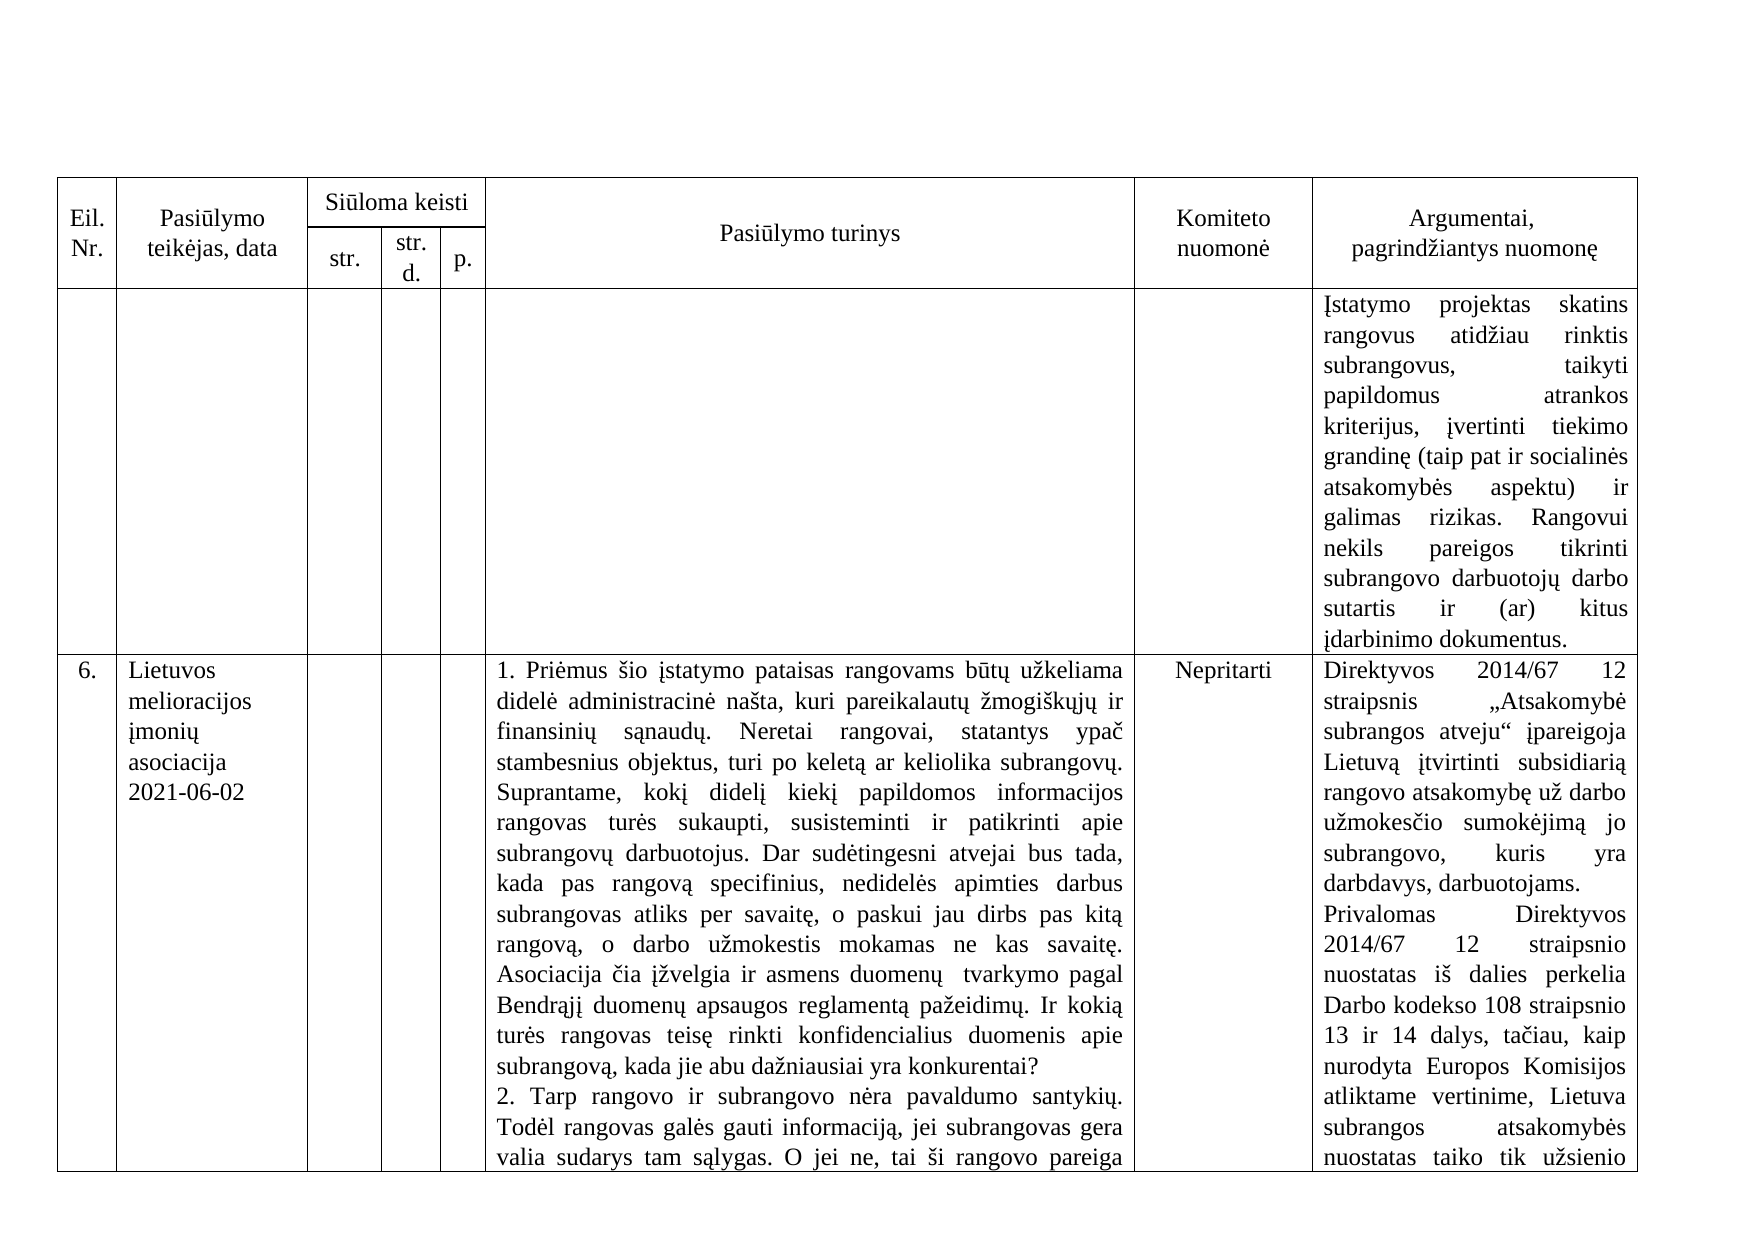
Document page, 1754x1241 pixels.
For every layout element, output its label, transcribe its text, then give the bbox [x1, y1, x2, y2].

table_cell [308, 289, 381, 654]
table_header Pasiūlymo turinys [486, 178, 1134, 288]
table_cell 1. Priėmus šio įstatymo pataisas rangovams būtų užkeliama didelė administracinė našta, kuri pareikalautų žmogiškųjų ir finansinių sąnaudų. Neretai rangovai, statantys ypač stambesnius objektus, turi po keletą ar keliolika subrangovų. Suprantame, kokį didelį kiekį papildomos informacijos rangovas turės sukaupti, susisteminti ir patikrinti apie subrangovų darbuotojus. Dar sudėtingesni atvejai bus tada, kada pas rangovą specifinius, nedidelės apimties darbus subrangovas atliks per savaitę, o paskui jau dirbs pas kitą rangovą, o darbo užmokestis mokamas ne kas savaitę. Asociacija čia įžvelgia ir asmens duomenų tvarkymo pagal Bendrąjį duomenų apsaugos reglamentą pažeidimų. Ir kokią turės rangovas teisę rinkti konfidencialius duomenis apie subrangovą, kada jie abu dažniausiai yra konkurentai? 2. Tarp rangovo ir subrangovo nėra pavaldumo santykių. Todėl rangovas galės gauti informaciją, jei subrangovas gera valia sudarys tam sąlygas. O jei ne, tai ši rangovo pareiga [486, 655, 1134, 1171]
table_cell [382, 655, 440, 1171]
table_cell [58, 289, 116, 654]
table_cell Lietuvos melioracijos įmonių asociacija 2021-06-02 [117, 655, 307, 1171]
table_header Pasiūlymo teikėjas, data [117, 178, 307, 288]
table_cell str. [308, 228, 381, 288]
table_cell [441, 655, 485, 1171]
table_cell Įstatymo projektas skatins rangovus atidžiau rinktis subrangovus, taikyti papildomus atrankos kriterijus, įvertinti tiekimo grandinę (taip pat ir socialinės atsakomybės aspektu) ir galimas rizikas. Rangovui nekils pareigos tikrinti subrangovo darbuotojų darbo sutartis ir (ar) kitus įdarbinimo dokumentus. [1313, 289, 1637, 654]
table_header Siūloma keisti [308, 178, 485, 226]
table_cell [1135, 289, 1312, 654]
table_cell Direktyvos 2014/67 12 straipsnis „Atsakomybė subrangos atveju“ įpareigoja Lietuvą įtvirtinti subsidiarią rangovo atsakomybę už darbo užmokesčio sumokėjimą jo subrangovo, kuris yra darbdavys, darbuotojams. Privalomas Direktyvos 2014/67 12 straipsnio nuostatas iš dalies perkelia Darbo kodekso 108 straipsnio 13 ir 14 dalys, tačiau, kaip nurodyta Europos Komisijos atliktame vertinime, Lietuva subrangos atsakomybės nuostatas taiko tik užsienio [1313, 655, 1637, 1171]
table_cell [486, 289, 1134, 654]
table_header Argumentai, pagrindžiantys nuomonę [1313, 178, 1637, 288]
table_cell 6. [58, 655, 116, 1171]
table_header Komiteto nuomonė [1135, 178, 1312, 288]
table_cell [308, 655, 381, 1171]
table_cell str. d. [382, 228, 440, 288]
table_header Eil. Nr. [58, 178, 116, 288]
table_cell [382, 289, 440, 654]
table_cell Nepritarti [1135, 655, 1312, 1171]
table_cell [117, 289, 307, 654]
table_cell p. [441, 228, 485, 288]
table_cell [441, 289, 485, 654]
